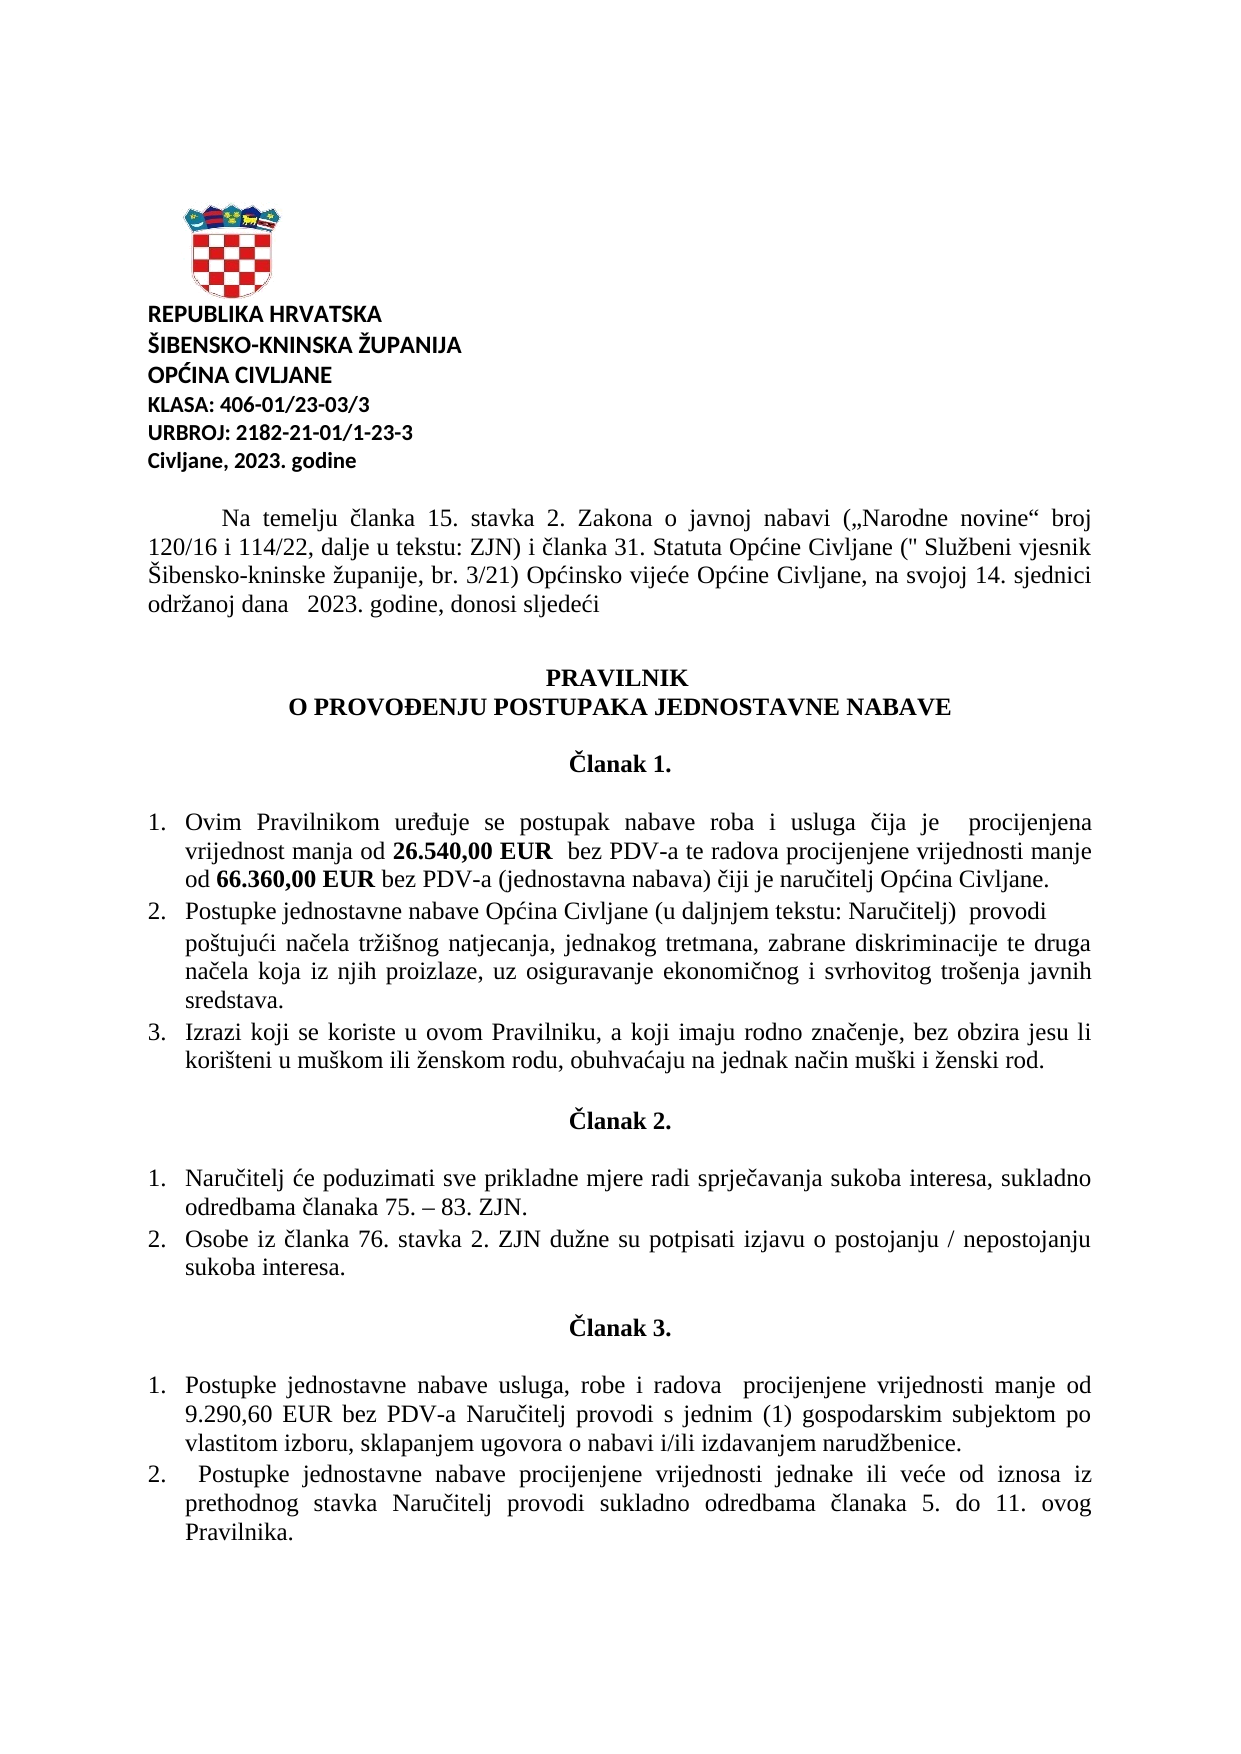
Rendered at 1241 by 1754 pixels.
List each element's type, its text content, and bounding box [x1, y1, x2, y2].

text Na temelju članka 15. stavka 2. Zakona o javnoj nabavi („Narodne novine“ broj 120/16 i 114/22, dalje u tekstu: ZJN) i članka 31. Statuta Općine Civljane ('' Službeni vjesnik Šibensko-kninske županije, br. 3/21) Općinsko vijeće Općine Civljane, na svojoj 14. sjednici održanoj dana 2023. godine, donosi sljedeći [148, 503, 1093, 618]
text O PROVOĐENJU POSTUPAKA JEDNOSTAVNE NABAVE [148, 692, 1093, 721]
list Postupke jednostavne nabave usluga, robe i radova procijenjene vrijednosti manje od 9.290,60 EUR bez PDV-a Naručitelj provodi s jednim (1) gospodarskim subjektom po vlastitom izboru, sklapanjem ugovora o nabavi i/ili izdavanjem narudžbenice. [148, 1370, 1093, 1456]
text URBROJ: 2182-21-01/1-23-3 [148, 418, 1093, 446]
text Članak 1. [148, 749, 1093, 778]
text Članak 2. [148, 1106, 1093, 1134]
text KLASA: 406-01/23-03/3 [148, 390, 1093, 418]
text REPUBLIKA HRVATSKA [148, 298, 1093, 329]
text PRAVILNIK [148, 663, 1093, 692]
text OPĆINA CIVLJANE [148, 359, 1093, 390]
text poštujući načela tržišnog natjecanja, jednakog tretmana, zabrane diskriminacije te druga načela koja iz njih proizlaze, uz osiguravanje ekonomičnog i svrhovitog trošenja javnih sredstava. [185, 928, 1093, 1014]
list Naručitelj će poduzimati sve prikladne mjere radi sprječavanja sukoba interesa, sukladno odredbama članaka 75. – 83. ZJN. [148, 1163, 1093, 1221]
list Osobe iz članka 76. stavka 2. ZJN dužne su potpisati izjavu o postojanju / nepostojanju sukoba interesa. [148, 1224, 1093, 1281]
list Izrazi koji se koriste u ovom Pravilniku, a koji imaju rodno značenje, bez obzira jesu li korišteni u muškom ili ženskom rodu, obuhvaćaju na jednak način muški i ženski rod. [148, 1017, 1093, 1074]
text Članak 3. [148, 1313, 1093, 1341]
list Postupke jednostavne nabave Općina Civljane (u daljnjem tekstu: Naručitelj) provodi [148, 896, 1093, 925]
list Ovim Pravilnikom uređuje se postupak nabave roba i usluga čija je procijenjena vrijednost manja od 26.540,00 EUR bez PDV-a te radova procijenjene vrijednosti manje od 66.360,00 EUR bez PDV-a (jednostavna nabava) čiji je naručitelj Općina Civljane. [148, 807, 1093, 893]
text ŠIBENSKO-KNINSKA ŽUPANIJA [148, 329, 1093, 359]
list Postupke jednostavne nabave procijenjene vrijednosti jednake ili veće od iznosa iz prethodnog stavka Naručitelj provodi sukladno odredbama članaka 5. do 11. ovog Pravilnika. [148, 1459, 1093, 1546]
text Civljane, 2023. godine [148, 446, 1093, 474]
